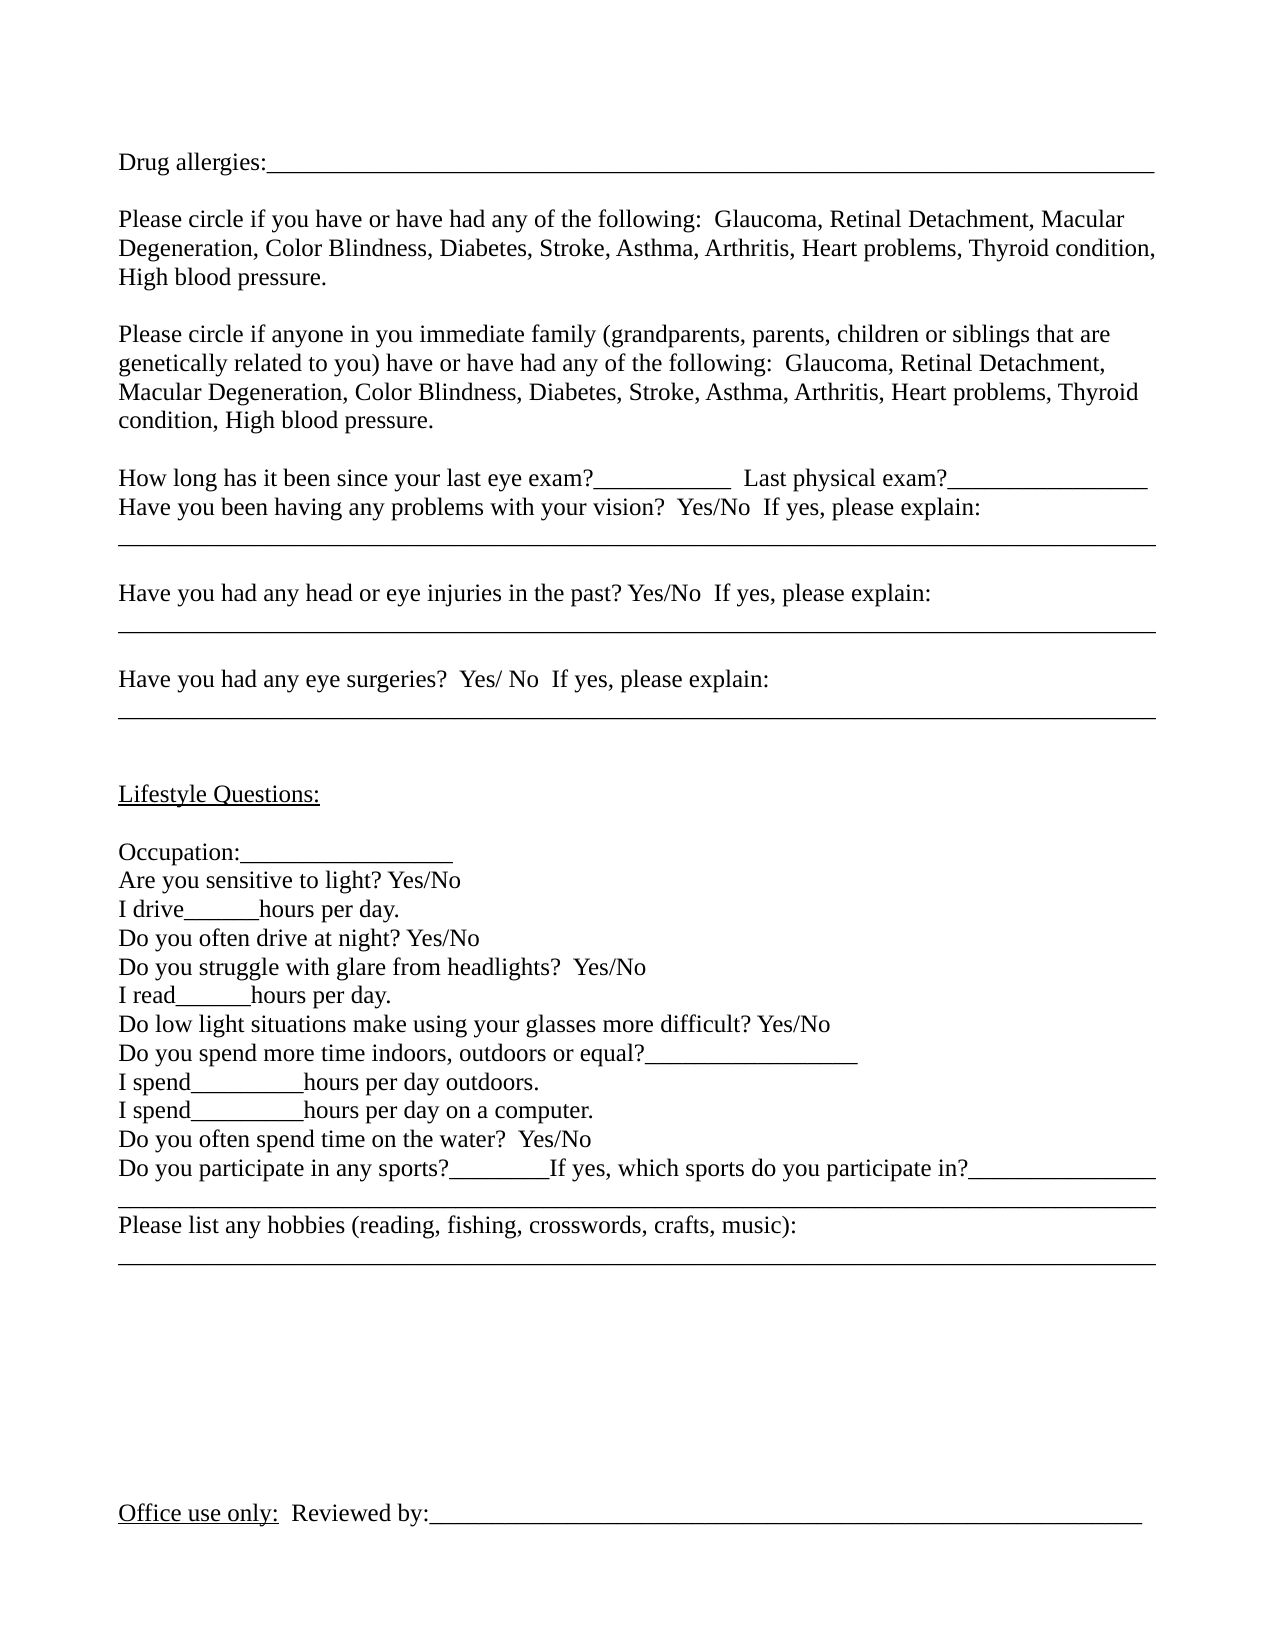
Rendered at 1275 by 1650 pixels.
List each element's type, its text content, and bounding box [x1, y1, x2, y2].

text Do low light situations make using your glasses more difficult? Yes/No [118, 1009, 1157, 1038]
text Have you had any head or eye injuries in the past? Yes/No If yes, please explain: ___________________________________________________________________________________ [118, 578, 1157, 636]
text Are you sensitive to light? Yes/No [118, 866, 1157, 894]
text ___________________________________________________________________________________ [118, 1182, 1157, 1211]
text Do you spend more time indoors, outdoors or equal?_________________ [118, 1038, 1157, 1067]
text Do you often spend time on the water? Yes/No [118, 1124, 1157, 1153]
text Do you struggle with glare from headlights? Yes/No [118, 952, 1157, 981]
text Drug allergies:_______________________________________________________________________ [118, 147, 1157, 176]
text Have you had any eye surgeries? Yes/ No If yes, please explain: ___________________________________________________________________________________ [118, 664, 1157, 722]
text Do you participate in any sports?________If yes, which sports do you participate in?_______________ [118, 1153, 1157, 1182]
text Office use only: Reviewed by:_________________________________________________________ [118, 1498, 1157, 1527]
text Do you often drive at night? Yes/No [118, 923, 1157, 952]
text Please circle if you have or have had any of the following: Glaucoma, Retinal Detachment, Macular Degeneration, Color Blindness, Diabetes, Stroke, Asthma, Arthritis, Heart problems, Thyroid condition, High blood pressure. [118, 204, 1157, 291]
text I drive______hours per day. [118, 894, 1157, 923]
text Lifestyle Questions: [118, 779, 1157, 808]
text I spend_________hours per day outdoors. [118, 1067, 1157, 1096]
text Have you been having any problems with your vision? Yes/No If yes, please explain: ___________________________________________________________________________________ [118, 492, 1157, 549]
text Occupation:_________________ [118, 837, 1157, 866]
text I spend_________hours per day on a computer. [118, 1096, 1157, 1124]
text I read______hours per day. [118, 981, 1157, 1009]
text Please circle if anyone in you immediate family (grandparents, parents, children or siblings that are genetically related to you) have or have had any of the following: Glaucoma, Retinal Detachment, Macular Degeneration, Color Blindness, Diabetes, Stroke, Asthma, Arthritis, Heart problems, Thyroid condition, High blood pressure. [118, 319, 1157, 434]
text Please list any hobbies (reading, fishing, crosswords, crafts, music): ___________________________________________________________________________________ [118, 1211, 1157, 1268]
text How long has it been since your last eye exam?___________ Last physical exam?________________ [118, 463, 1157, 492]
